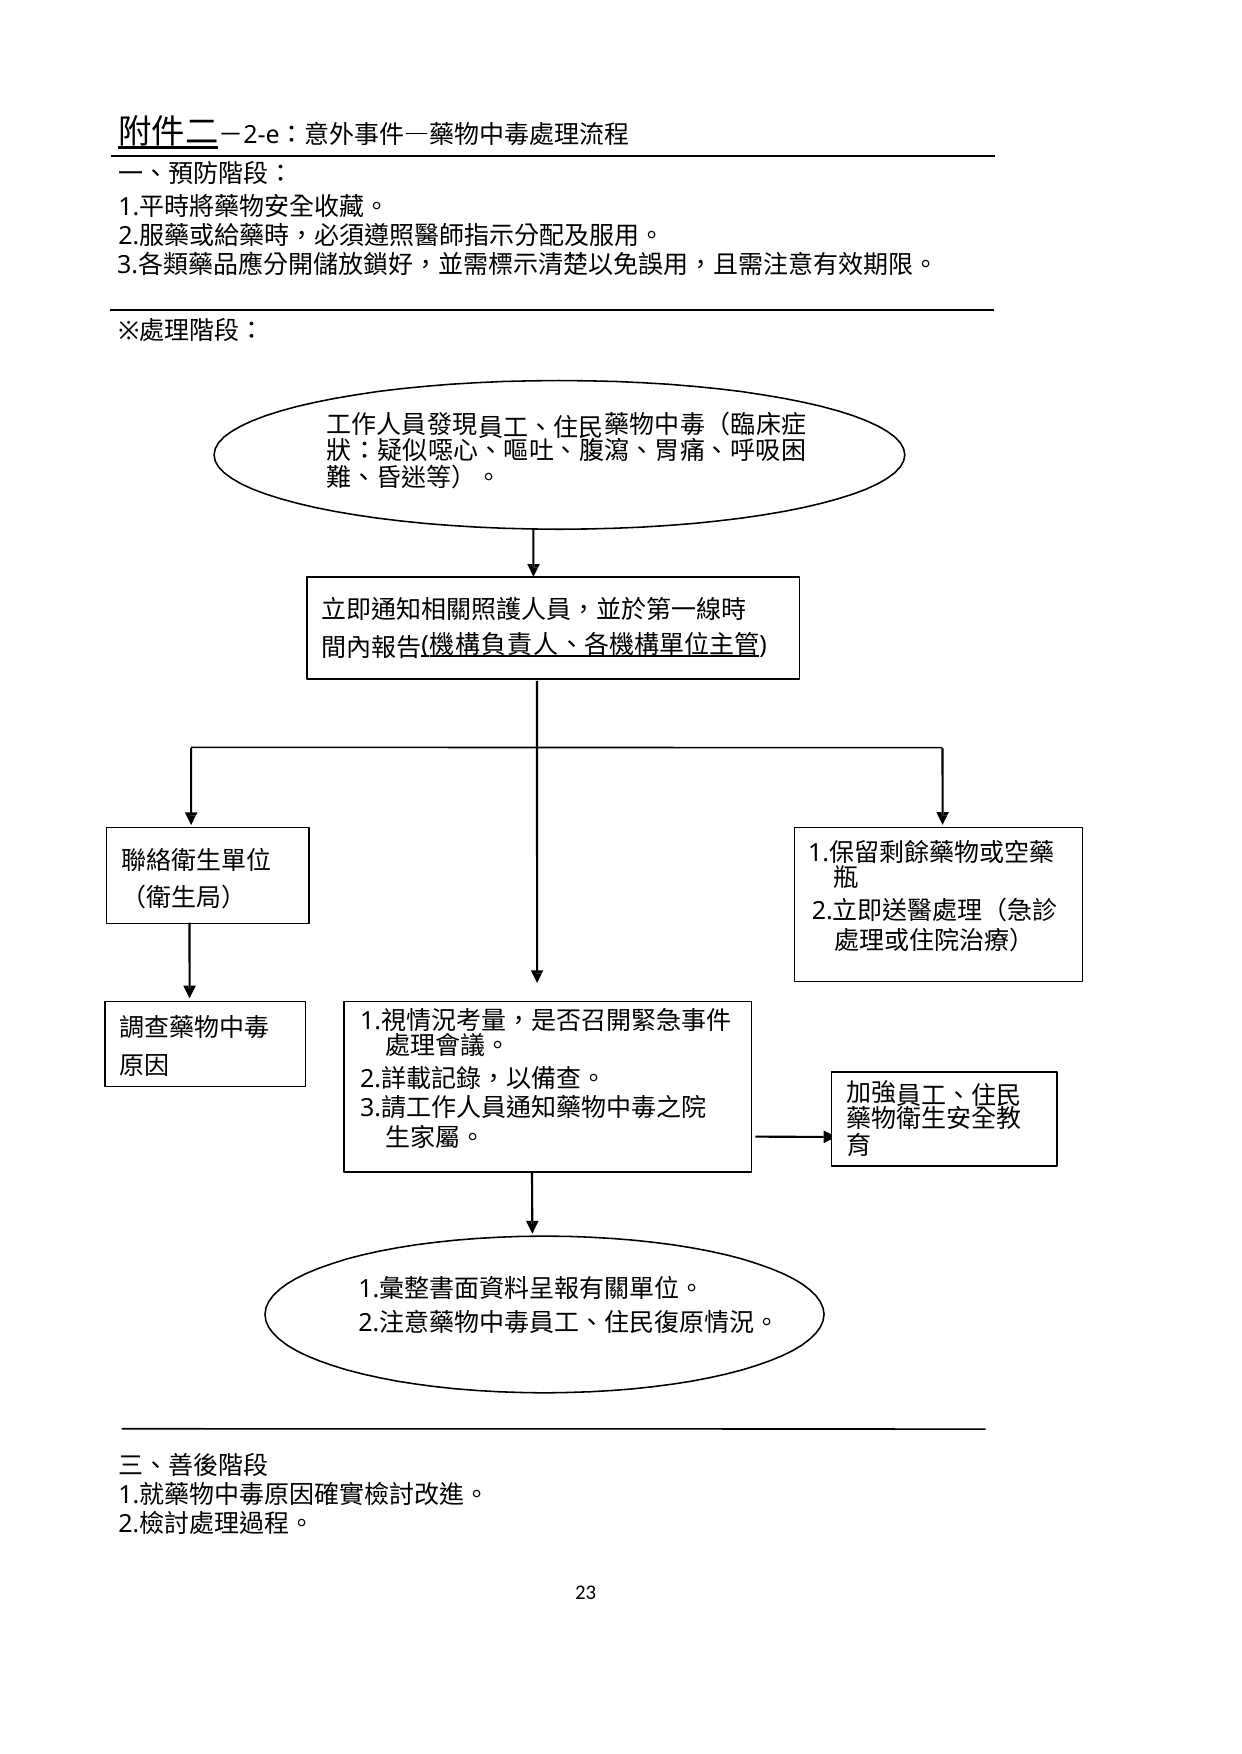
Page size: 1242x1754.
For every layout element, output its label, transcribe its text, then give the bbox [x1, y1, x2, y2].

text 2.注意藥物中毒員工、住民復原情況。 [358, 1302, 1073, 1336]
text 處理或住院治療） [829, 924, 1040, 954]
text 生家屬。 [385, 1121, 737, 1151]
text ※處理階段： [118, 313, 1073, 344]
text 立即通知相關照護人員，並於第一線時 [321, 592, 1073, 623]
text 2.檢討處理過程。 [118, 1508, 1073, 1537]
text 加強員工、住民藥物衛生安全教育 [846, 1078, 1031, 1162]
text 1.視情況考量，是否召開緊急事件 處理會議。 [360, 1008, 743, 1062]
text 1.保留剩餘藥物或空藥 瓶 [808, 840, 1067, 894]
text 2.詳載記錄，以備查。 [360, 1062, 737, 1092]
text （衛生局） [121, 873, 273, 911]
text 3.請工作人員通知藥物中毒之院 [360, 1092, 737, 1121]
text 2.立即送醫處理（急診 [804, 894, 1065, 924]
text 1.就藥物中毒原因確實檢討改進。 [118, 1479, 1073, 1508]
text 1.彙整書面資料呈報有關單位。 [358, 1271, 1073, 1302]
text 間內報告(機構負責人、各機構單位主管) [321, 623, 1073, 661]
text 2.服藥或給藥時，必須遵照醫師指示分配及服用。 [118, 220, 1073, 249]
text 三、善後階段 [118, 1448, 1073, 1479]
text 1.平時將藥物安全收藏。 [118, 185, 1073, 220]
text 調查藥物中毒 原因 [119, 1007, 277, 1082]
text 3.各類藥品應分開儲放鎖好，並需標示清楚以免誤用，且需注意有效期限。 [110, 249, 1073, 278]
text 工作人員發現員工、住民藥物中毒（臨床症狀：疑似噁心、嘔吐、腹瀉、胃痛、呼吸困難、昏迷等）。 [326, 410, 807, 494]
text 聯絡衛生單位 [121, 839, 279, 873]
